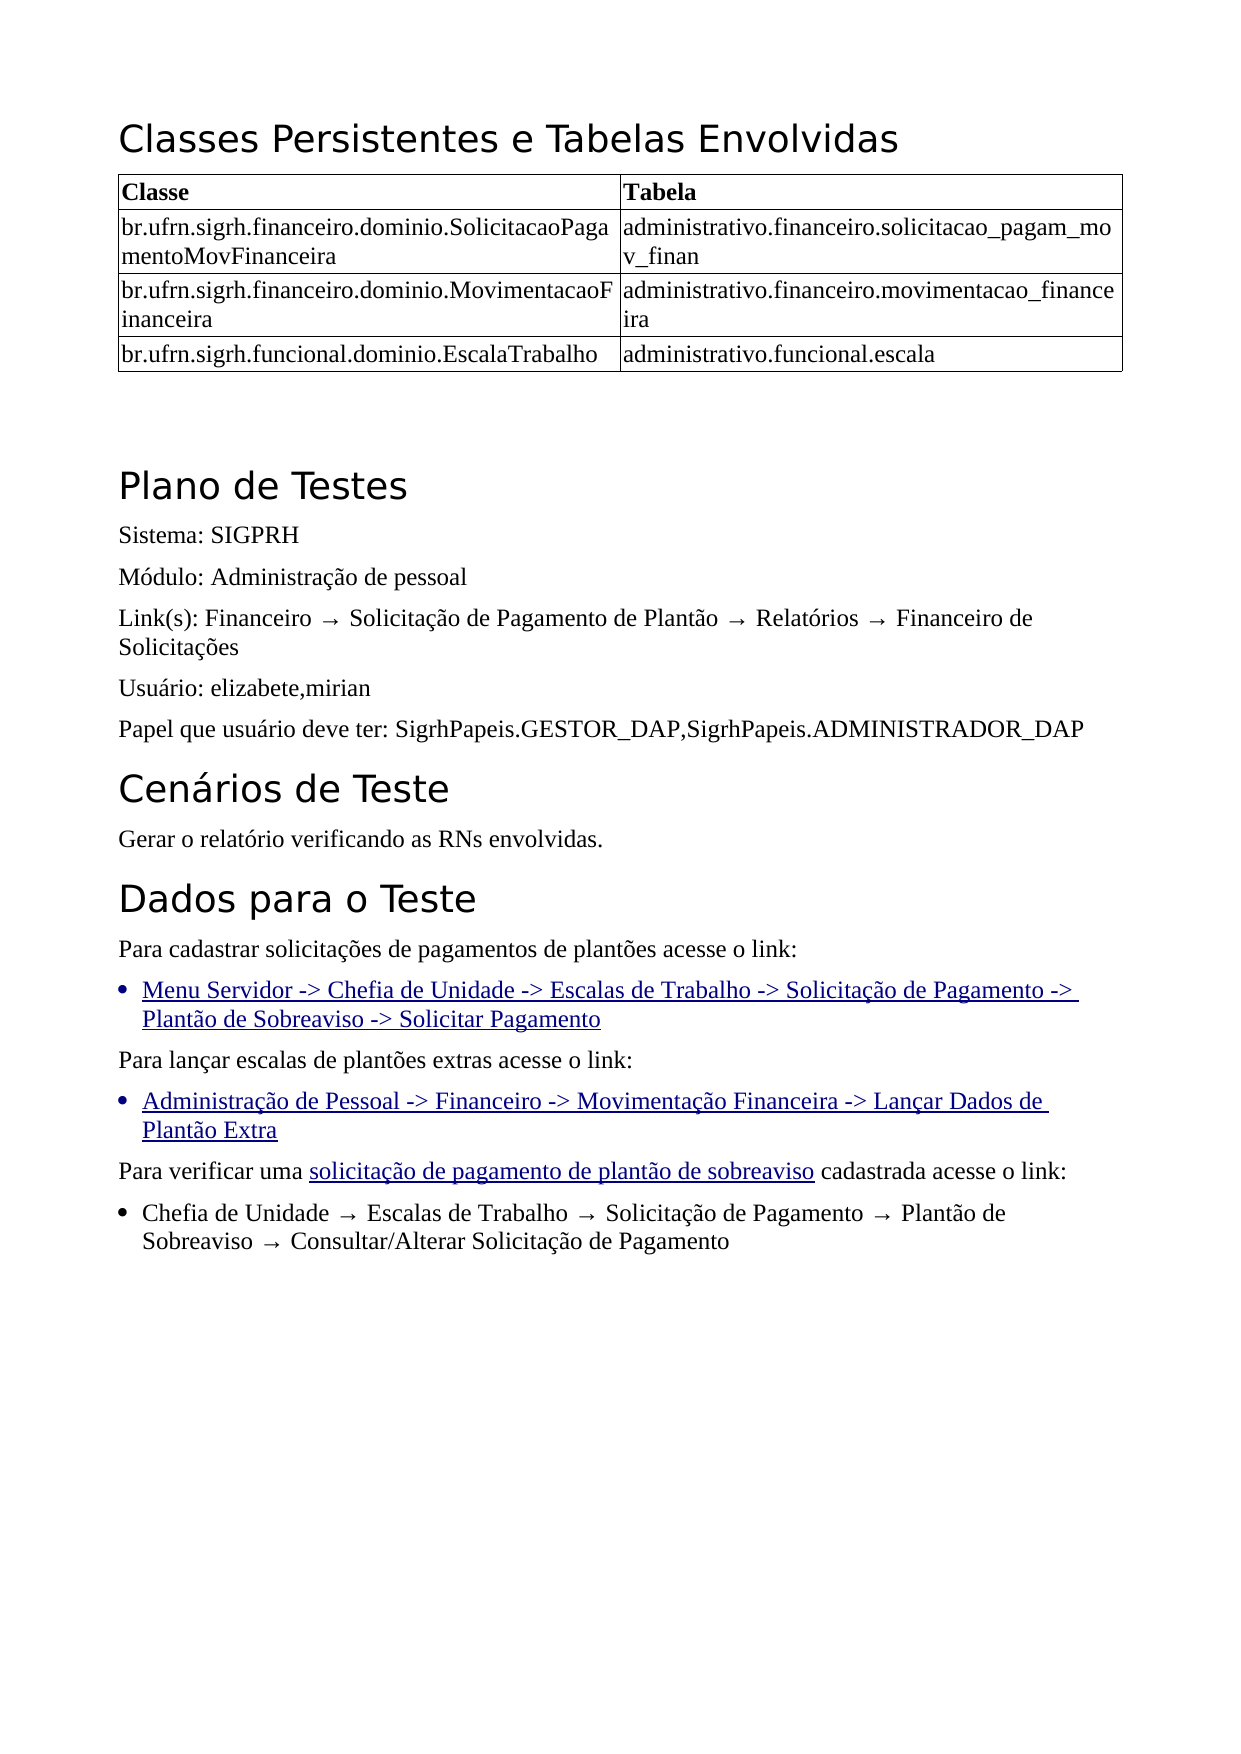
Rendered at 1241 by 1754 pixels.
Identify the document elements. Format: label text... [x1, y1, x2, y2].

table_header Classe [119, 175, 620, 209]
list Administração de Pessoal -> Financeiro -> Movimentação Financeira -> Lançar Dados de Plantão Extra [118, 1086, 1122, 1144]
table_cell administrativo.funcional.escala [621, 337, 1122, 371]
table_cell br.ufrn.sigrh.funcional.dominio.EscalaTrabalho [119, 337, 620, 371]
text Módulo: Administração de pessoal [118, 562, 1122, 590]
text Para verificar uma solicitação de pagamento de plantão de sobreaviso cadastrada acesse o link: [118, 1156, 1122, 1185]
text Papel que usuário deve ter: SigrhPapeis.GESTOR_DAP,SigrhPapeis.ADMINISTRADOR_DAP [118, 714, 1122, 743]
text Para cadastrar solicitações de pagamentos de plantões acesse o link: [118, 934, 1122, 963]
table_cell br.ufrn.sigrh.financeiro.dominio.MovimentacaoFinanceira [119, 274, 620, 336]
text Gerar o relatório verificando as RNs envolvidas. [118, 824, 1122, 853]
text Sistema: SIGPRH [118, 520, 1122, 549]
subtitle Dados para o Teste [118, 878, 1122, 921]
list Chefia de Unidade → Escalas de Trabalho → Solicitação de Pagamento → Plantão de Sobreaviso → Consultar/Alterar Solicitação de Pagamento [118, 1198, 1122, 1255]
text Usuário: elizabete,mirian [118, 673, 1122, 702]
subtitle Classes Persistentes e Tabelas Envolvidas [118, 118, 1122, 162]
subtitle Plano de Testes [118, 464, 1122, 508]
table_cell administrativo.financeiro.solicitacao_pagam_mov_finan [621, 210, 1122, 272]
text Link(s): Financeiro → Solicitação de Pagamento de Plantão → Relatórios → Financeiro de Solicitações [118, 603, 1122, 660]
list Menu Servidor -> Chefia de Unidade -> Escalas de Trabalho -> Solicitação de Pagamento -> Plantão de Sobreaviso -> Solicitar Pagamento [118, 975, 1122, 1033]
text Para lançar escalas de plantões extras acesse o link: [118, 1045, 1122, 1074]
table_cell administrativo.financeiro.movimentacao_financeira [621, 274, 1122, 336]
table_header Tabela [621, 175, 1122, 209]
subtitle Cenários de Teste [118, 768, 1122, 812]
table_cell br.ufrn.sigrh.financeiro.dominio.SolicitacaoPagamentoMovFinanceira [119, 210, 620, 272]
